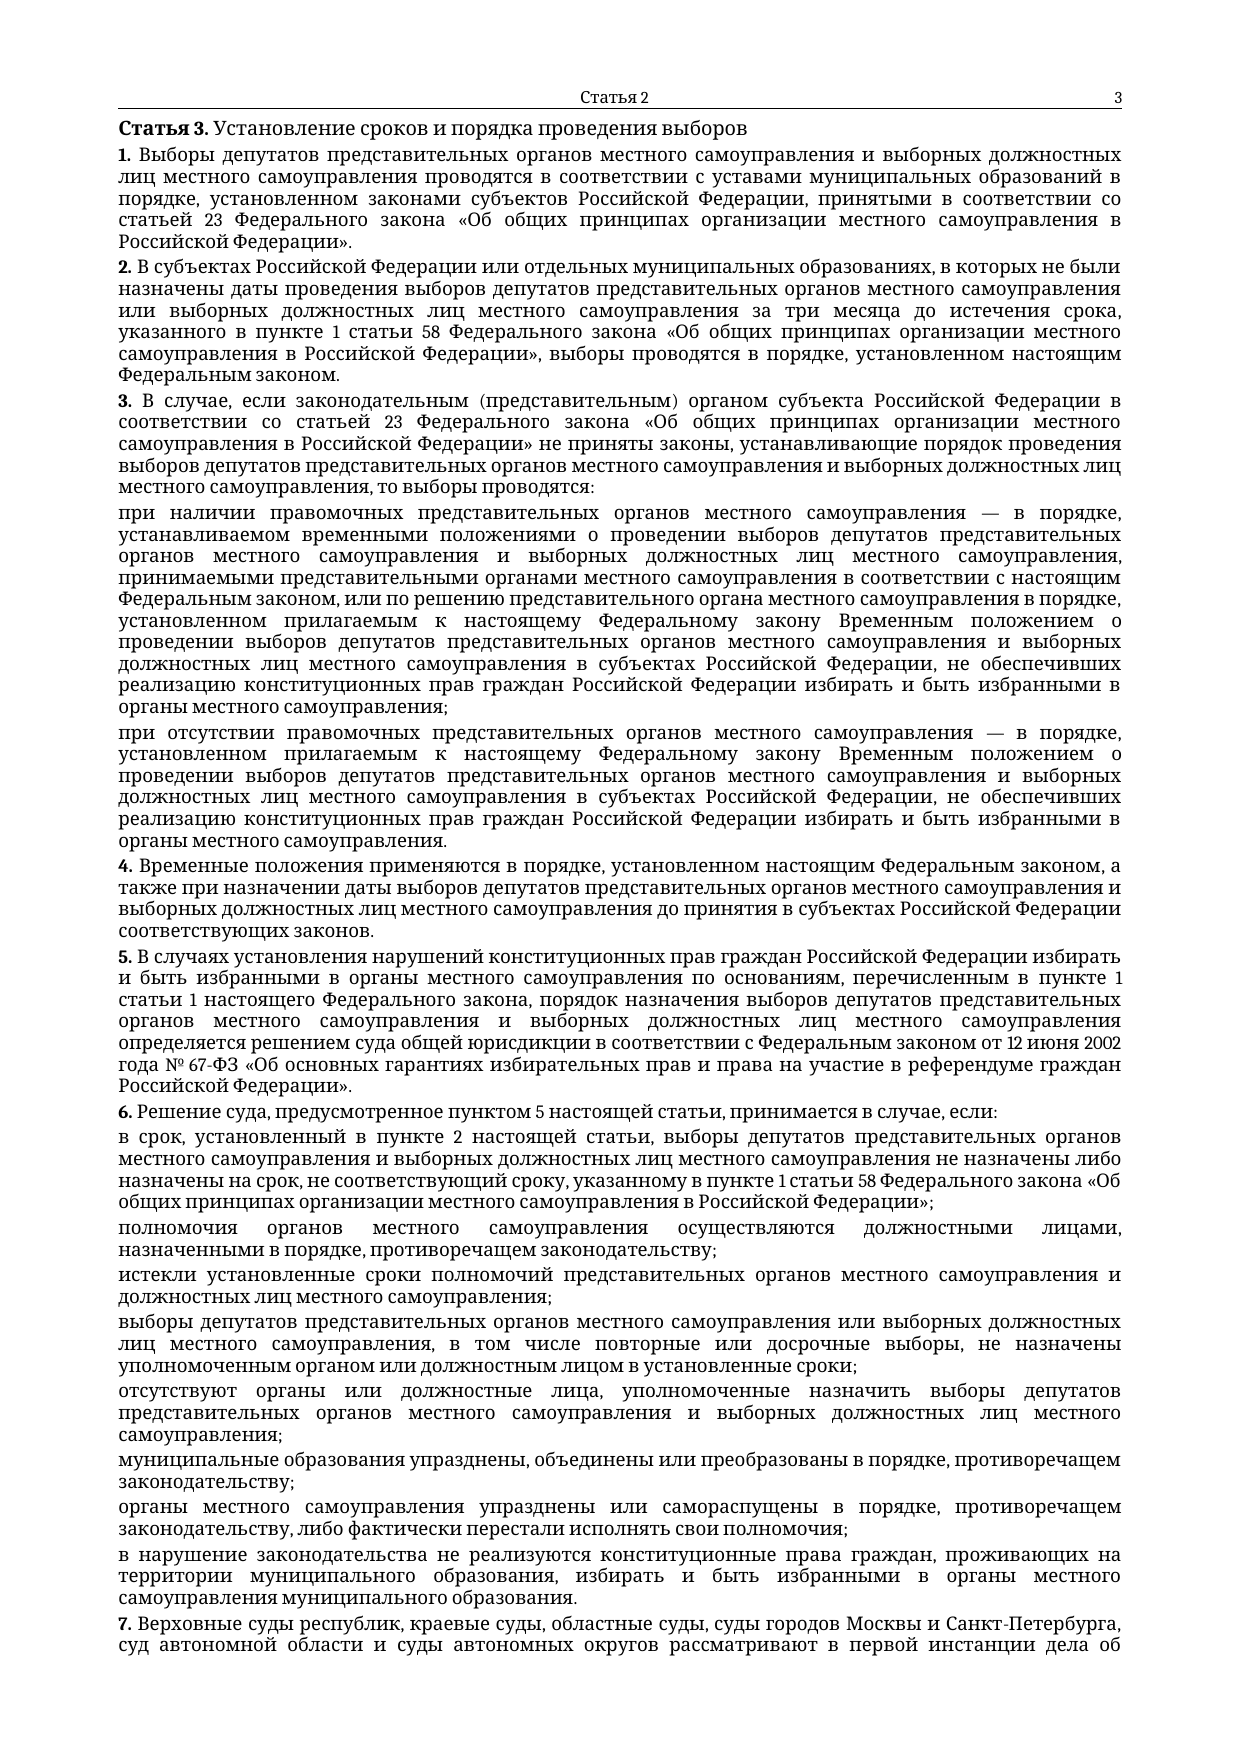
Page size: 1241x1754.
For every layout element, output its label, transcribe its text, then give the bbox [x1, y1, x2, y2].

text истекли установленные сроки полномочий представительных органов местного самоуправления и должностных лиц местного самоуправления; [118, 1265, 1122, 1308]
text 3. В случае, если законодательным (представительным) органом субъекта Российской Федерации в соответствии со статьей 23 Федерального закона «Об общих принципах организации местного самоуправления в Российской Федерации» не приняты законы, устанавливающие порядок проведения выборов депутатов представительных органов местного самоуправления и выборных должностных лиц местного самоуправления, то выборы проводятся: [118, 391, 1122, 498]
text муниципальные образования упразднены, объединены или преобразованы в порядке, противоречащем законодательству; [118, 1450, 1122, 1493]
text 4. Временные положения применяются в порядке, установленном настоящим Федеральным законом, а также при назначении даты выборов депутатов представительных органов местного самоуправления и выборных должностных лиц местного самоуправления до принятия в субъектах Российской Федерации соответствующих законов. [118, 856, 1122, 942]
text выборы депутатов представительных органов местного самоуправления или выборных должностных лиц местного самоуправления, в том числе повторные или досрочные выборы, не назначены уполномоченным органом или должностным лицом в установленные сроки; [118, 1312, 1122, 1377]
text 6. Решение суда, предусмотренное пунктом 5 настоящей статьи, принимается в случае, если: [118, 1101, 1122, 1123]
text 7. Верховные суды республик, краевые суды, областные суды, суды городов Москвы и Санкт-Петербурга, суд автономной области и суды автономных округов рассматривают в первой инстанции дела об [118, 1613, 1122, 1656]
text 1. Выборы депутатов представительных органов местного самоуправления и выборных должностных лиц местного самоуправления проводятся в соответствии с уставами муниципальных образований в порядке, установленном законами субъектов Российской Федерации, принятыми в соответствии со статьей 23 Федерального закона «Об общих принципах организации местного самоуправления в Российской Федерации». [118, 145, 1122, 253]
text при отсутствии правомочных представительных органов местного самоуправления — в порядке, установленном прилагаемым к настоящему Федеральному закону Временным положением о проведении выборов депутатов представительных органов местного самоуправления и выборных должностных лиц местного самоуправления в субъектах Российской Федерации, не обеспечивших реализацию конституционных прав граждан Российской Федерации избирать и быть избранными в органы местного самоуправления. [118, 722, 1122, 852]
text полномочия органов местного самоуправления осуществляются должностными лицами, назначенными в порядке, противоречащем законодательству; [118, 1217, 1122, 1261]
text 5. В случаях установления нарушений конституционных прав граждан Российской Федерации избирать и быть избранными в органы местного самоуправления по основаниям, перечисленным в пункте 1 статьи 1 настоящего Федерального закона, порядок назначения выборов депутатов представительных органов местного самоуправления и выборных должностных лиц местного самоуправления определяется решением суда общей юрисдикции в соответствии с Федеральным законом от 12 июня 2002 года № 67-ФЗ «Об основных гарантиях избирательных прав и права на участие в референдуме граждан Российской Федерации». [118, 946, 1122, 1097]
text при наличии правомочных представительных органов местного самоуправления — в порядке, устанавливаемом временными положениями о проведении выборов депутатов представительных органов местного самоуправления и выборных должностных лиц местного самоуправления, принимаемыми представительными органами местного самоуправления в соответствии с настоящим Федеральным законом, или по решению представительного органа местного самоуправления в порядке, установленном прилагаемым к настоящему Федеральному закону Временным положением о проведении выборов депутатов представительных органов местного самоуправления и выборных должностных лиц местного самоуправления в субъектах Российской Федерации, не обеспечивших реализацию конституционных прав граждан Российской Федерации избирать и быть избранными в органы местного самоуправления; [118, 502, 1122, 718]
text в нарушение законодательства не реализуются конституционные права граждан, проживающих на территории муниципального образования, избирать и быть избранными в органы местного самоуправления муниципального образования. [118, 1544, 1122, 1609]
text в срок, установленный в пункте 2 настоящей статьи, выборы депутатов представительных органов местного самоуправления и выборных должностных лиц местного самоуправления не назначены либо назначены на срок, не соответствующий сроку, указанному в пункте 1 статьи 58 Федерального закона «Об общих принципах организации местного самоуправления в Российской Федерации»; [118, 1127, 1122, 1213]
text органы местного самоуправления упразднены или самораспущены в порядке, противоречащем законодательству, либо фактически перестали исполнять свои полномочия; [118, 1497, 1122, 1540]
text отсутствуют органы или должностные лица, уполномоченные назначить выборы депутатов представительных органов местного самоуправления и выборных должностных лиц местного самоуправления; [118, 1381, 1122, 1446]
subtitle Статья 3. Установление сроков и порядка проведения выборов [118, 118, 1122, 141]
text 2. В субъектах Российской Федерации или отдельных муниципальных образованиях, в которых не были назначены даты проведения выборов депутатов представительных органов местного самоуправления или выборных должностных лиц местного самоуправления за три месяца до истечения срока, указанного в пункте 1 статьи 58 Федерального закона «Об общих принципах организации местного самоуправления в Российской Федерации», выборы проводятся в порядке, установленном настоящим Федеральным законом. [118, 257, 1122, 386]
